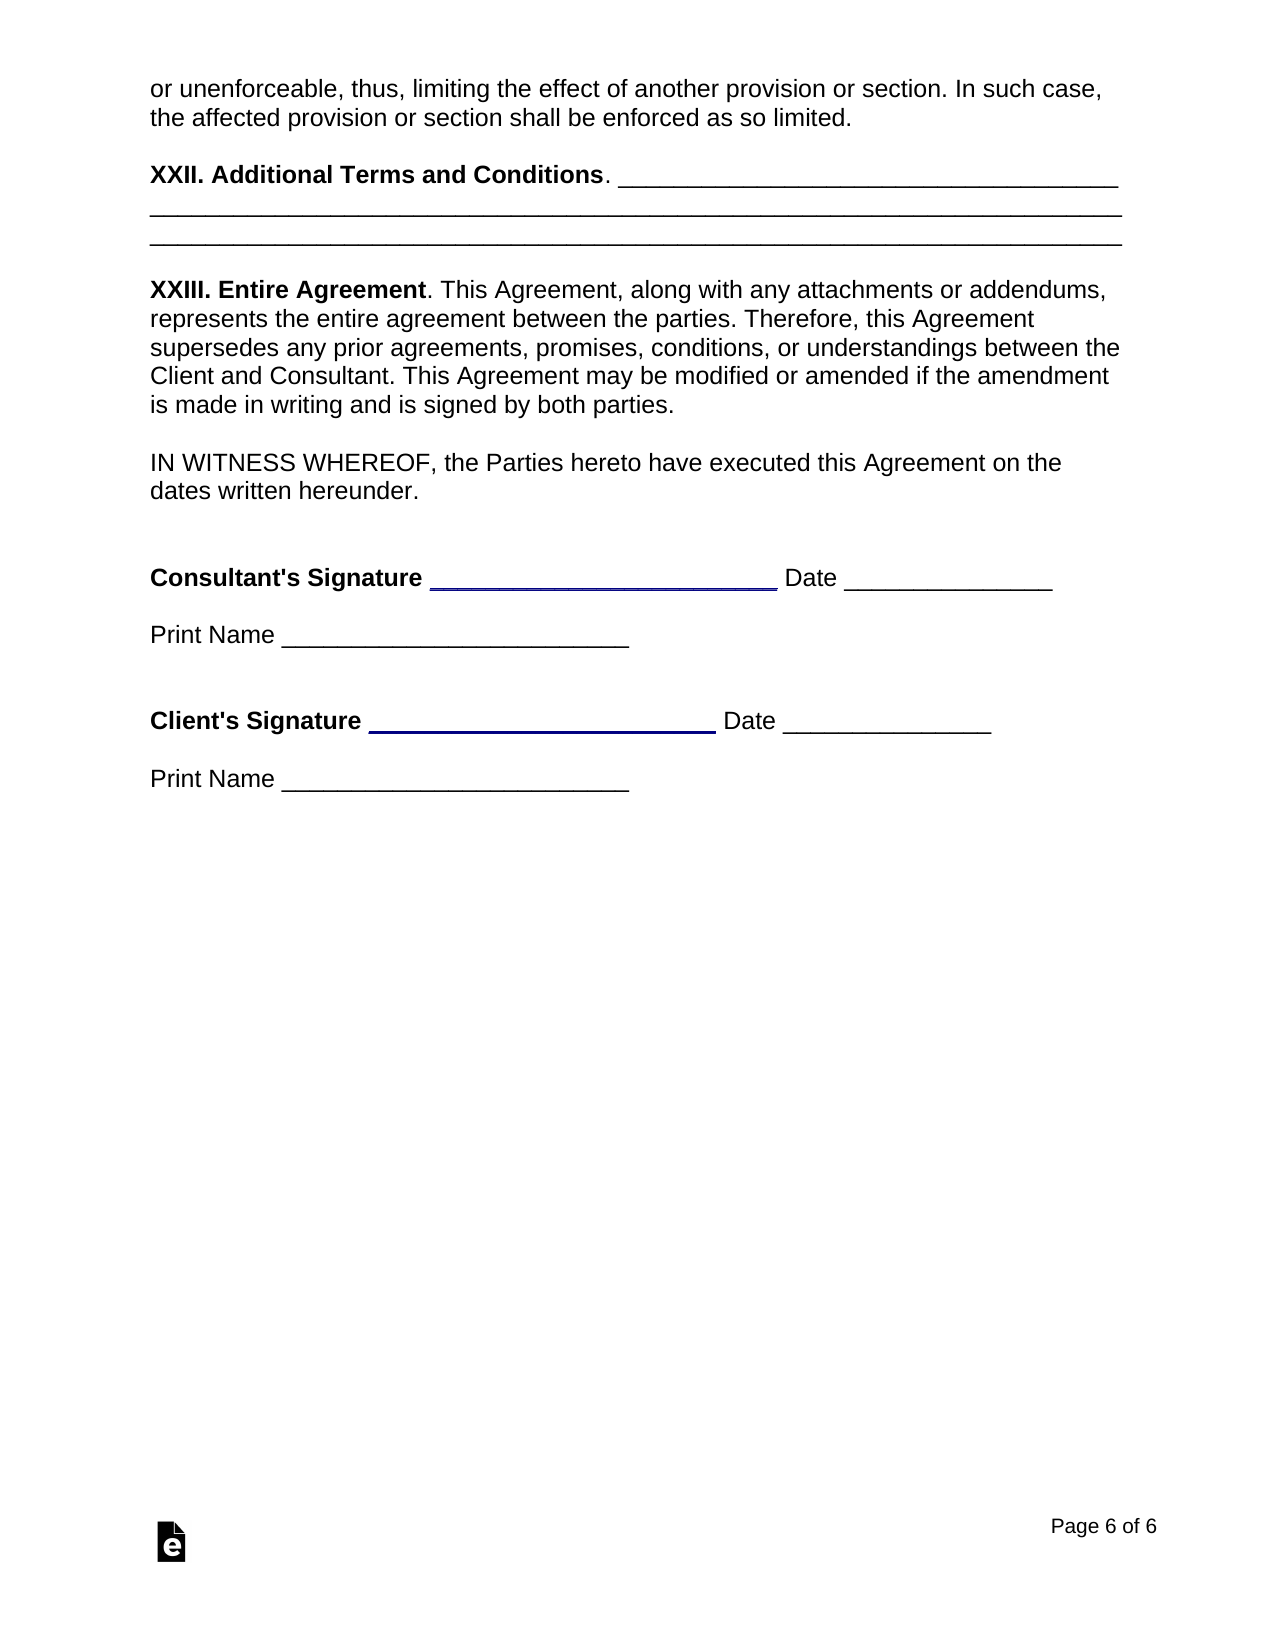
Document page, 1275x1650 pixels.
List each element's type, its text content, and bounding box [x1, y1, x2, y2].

text Client's Signature _________________________ Date _______________ [150, 706, 1125, 735]
text ______________________________________________________________________ [150, 217, 1125, 246]
text or unenforceable, thus, limiting the effect of another provision or section. In such case, the affected provision or section shall be enforced as so limited. [150, 74, 1125, 131]
text ______________________________________________________________________ [150, 189, 1125, 217]
text Print Name _________________________ [150, 764, 1125, 792]
text Consultant's Signature _________________________ Date _______________ [150, 562, 1125, 591]
text XXIII. Entire Agreement. This Agreement, along with any attachments or addendums, represents the entire agreement between the parties. Therefore, this Agreement supersedes any prior agreements, promises, conditions, or understandings between the Client and Consultant. This Agreement may be modified or amended if the amendment is made in writing and is signed by both parties. [150, 275, 1125, 419]
text Print Name _________________________ [150, 620, 1125, 649]
text IN WITNESS WHEREOF, the Parties hereto have executed this Agreement on the dates written hereunder. [150, 447, 1125, 505]
text XXII. Additional Terms and Conditions. ____________________________________ [150, 160, 1125, 189]
